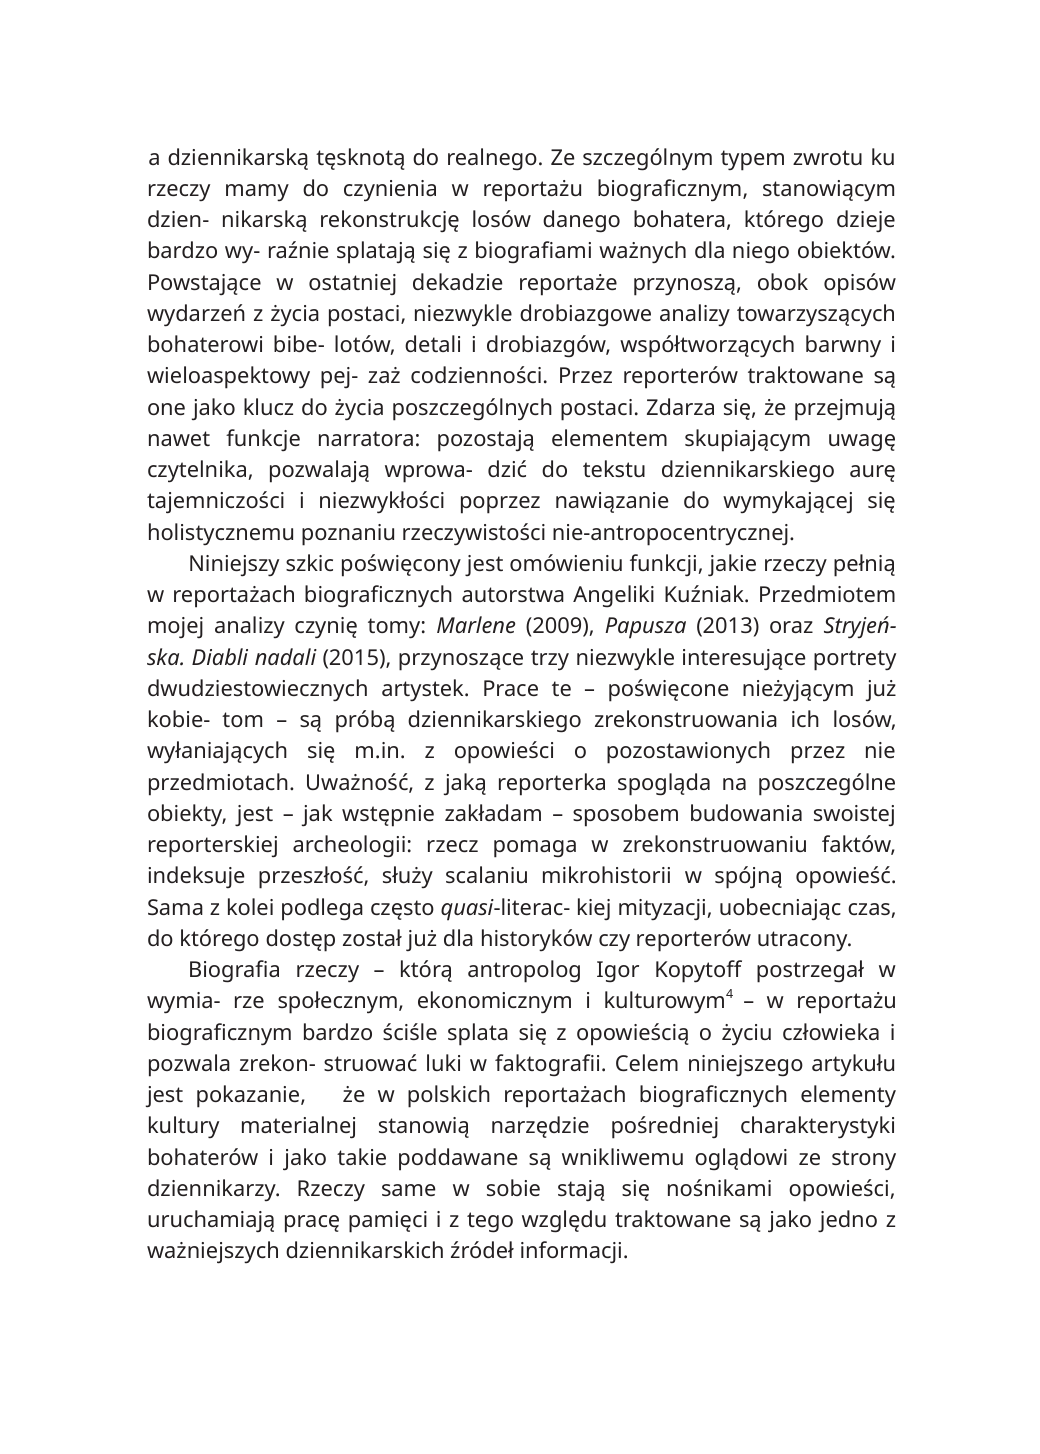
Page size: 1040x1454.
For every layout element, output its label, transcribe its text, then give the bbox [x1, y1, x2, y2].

text Niniejszy szkic poświęcony jest omówieniu funkcji, jakie rzeczy pełnią w reportażach biograficznych autorstwa Angeliki Kuźniak. Przedmiotem mojej analizy czynię tomy: Marlene (2009), Papusza (2013) oraz Stryjeń- ska. Diabli nadali (2015), przynoszące trzy niezwykle interesujące portrety dwudziestowiecznych artystek. Prace te – poświęcone nieżyjącym już kobie- tom – są próbą dziennikarskiego zrekonstruowania ich losów, wyłaniających się m.in. z opowieści o pozostawionych przez nie przedmiotach. Uważność, z jaką reporterka spogląda na poszczególne obiekty, jest – jak wstępnie zakładam – sposobem budowania swoistej reporterskiej archeologii: rzecz pomaga w zrekonstruowaniu faktów, indeksuje przeszłość, służy scalaniu mikrohistorii w spójną opowieść. Sama z kolei podlega często quasi-literac- kiej mityzacji, uobecniając czas, do którego dostęp został już dla historyków czy reporterów utracony. [147, 548, 897, 953]
text a dziennikarską tęsknotą do realnego. Ze szczególnym typem zwrotu ku rzeczy mamy do czynienia w reportażu biograficznym, stanowiącym dzien- nikarską rekonstrukcję losów danego bohatera, którego dzieje bardzo wy- raźnie splatają się z biografiami ważnych dla niego obiektów. Powstające w ostatniej dekadzie reportaże przynoszą, obok opisów wydarzeń z życia postaci, niezwykle drobiazgowe analizy towarzyszących bohaterowi bibe- lotów, detali i drobiazgów, współtworzących barwny i wieloaspektowy pej- zaż codzienności. Przez reporterów traktowane są one jako klucz do życia poszczególnych postaci. Zdarza się, że przejmują nawet funkcje narratora: pozostają elementem skupiającym uwagę czytelnika, pozwalają wprowa- dzić do tekstu dziennikarskiego aurę tajemniczości i niezwykłości poprzez nawiązanie do wymykającej się holistycznemu poznaniu rzeczywistości nie-antropocentrycznej. [147, 142, 897, 546]
text Biografia rzeczy – którą antropolog Igor Kopytoff postrzegał w wymia- rze społecznym, ekonomicznym i kulturowym4 – w reportażu biograficznym bardzo ściśle splata się z opowieścią o życiu człowieka i pozwala zrekon- struować luki w faktografii. Celem niniejszego artykułu jest pokazanie, że w polskich reportażach biograficznych elementy kultury materialnej stanowią narzędzie pośredniej charakterystyki bohaterów i jako takie poddawane są wnikliwemu oglądowi ze strony dziennikarzy. Rzeczy same w sobie stają się nośnikami opowieści, uruchamiają pracę pamięci i z tego względu traktowane są jako jedno z ważniejszych dziennikarskich źródeł informacji. [147, 954, 897, 1265]
